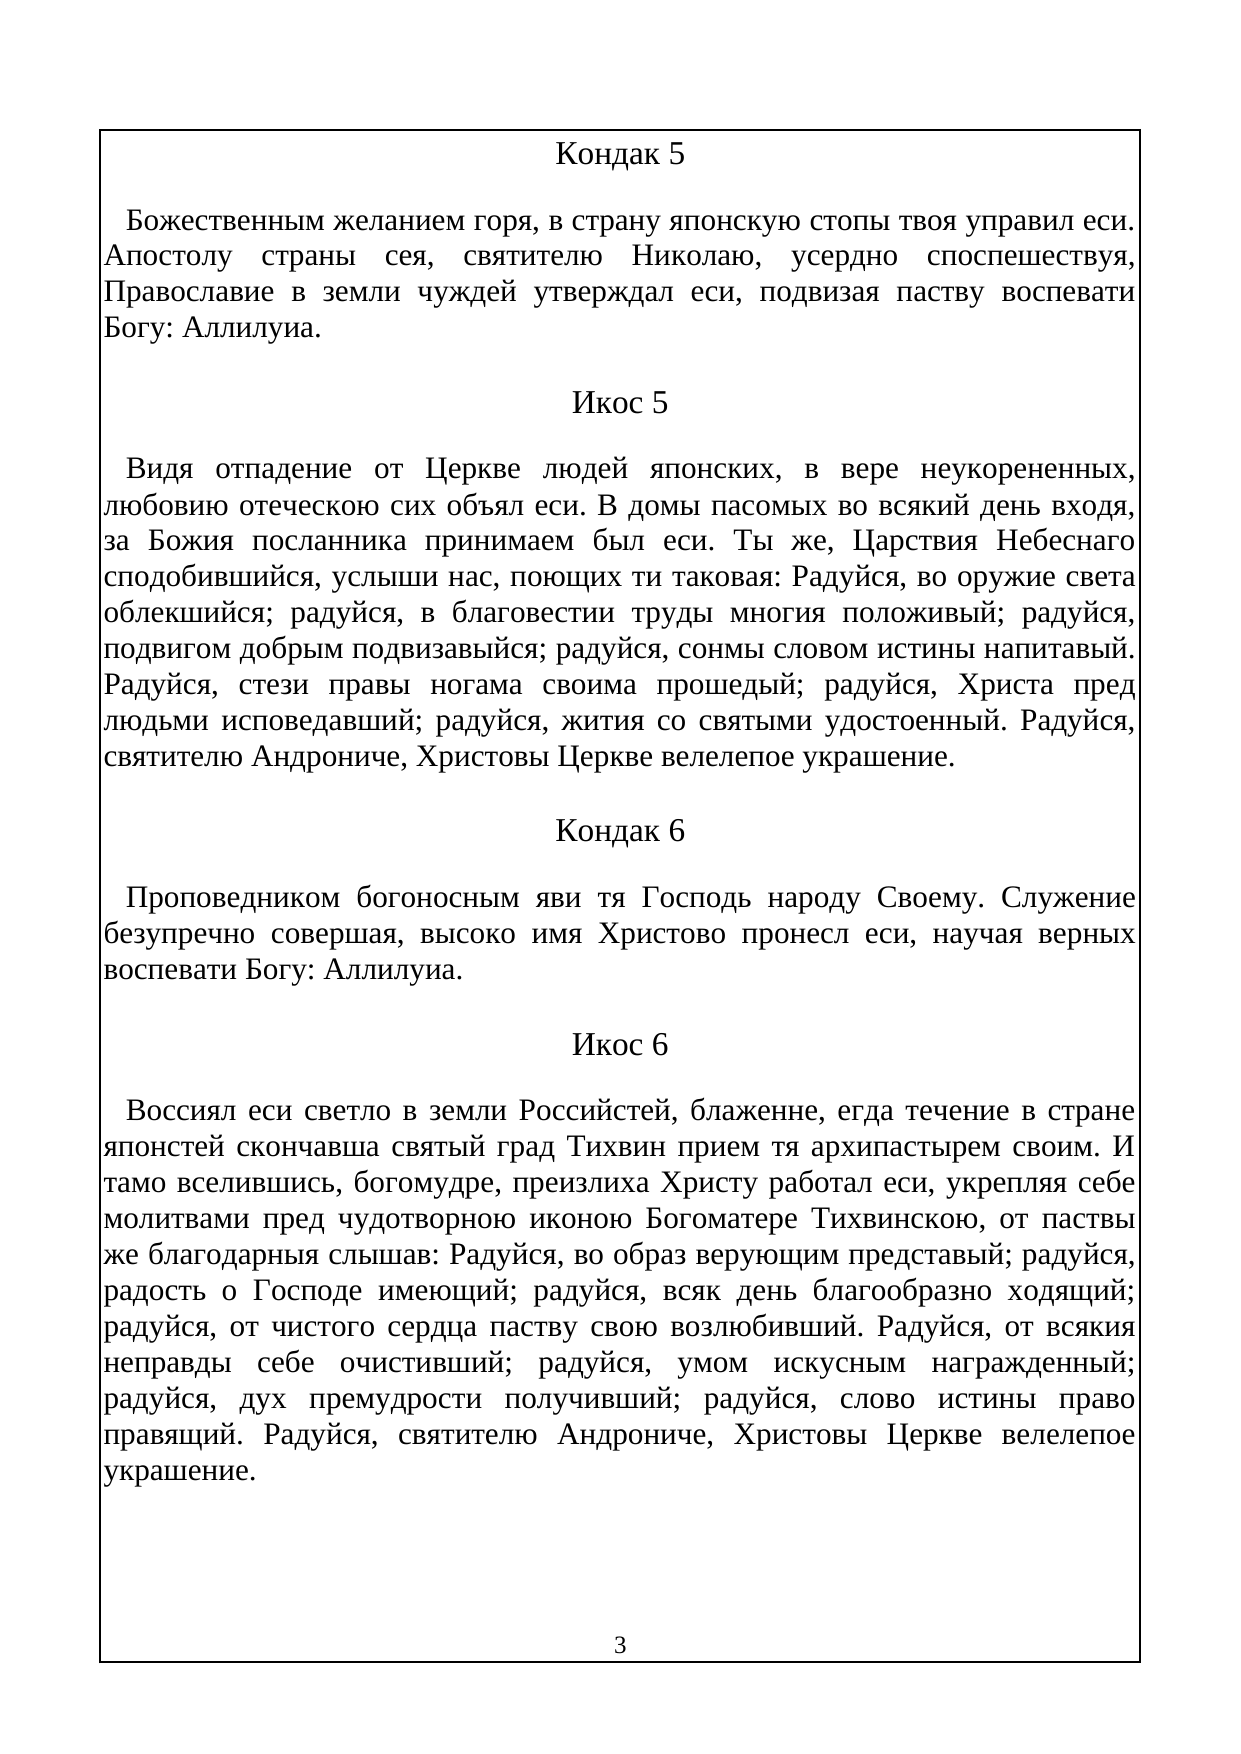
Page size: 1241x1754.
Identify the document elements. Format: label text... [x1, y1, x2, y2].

subtitle Кондак 5 [103, 133, 1137, 171]
text Видя отпадение от Церкве людей японских, в вере неукорененных, любовию отеческою сих объял еси. В домы пасомых во всякий день входя, за Божия посланника принимаем был еси. Ты же, Царствия Небеснаго сподобившийся, услыши нас, поющих ти таковая: Радуйся, во оружие света облекшийся; радуйся, в благовестии труды многия положивый; радуйся, подвигом добрым подвизавыйся; радуйся, сонмы словом истины напитавый. Радуйся, стези правы ногама своима прошедый; радуйся, Христа пред людьми исповедавший; радуйся, жития со святыми удостоенный. Радуйся, святителю Андрониче, Христовы Церкве велелепое украшение. [103, 450, 1137, 773]
subtitle Икос 5 [103, 382, 1137, 420]
subtitle Икос 6 [103, 1024, 1137, 1062]
text Проповедником богоносным яви тя Господь народу Своему. Служение безупречно совершая, высоко имя Христово пронесл еси, научая верных воспевати Богу: Аллилуиа. [103, 878, 1137, 986]
subtitle Кондак 6 [103, 811, 1137, 849]
text Воссиял еси светло в земли Российстей, блаженне, егда течение в стране японстей скончавша святый град Тихвин прием тя архипастырем своим. И тамо вселившись, богомудре, преизлиха Христу работал еси, укрепляя себе молитвами пред чудотворною иконою Богоматере Тихвинскою, от паствы же благодарныя слышав: Радуйся, во образ верующим представый; радуйся, радость о Господе имеющий; радуйся, всяк день благообразно ходящий; радуйся, от чистого сердца паству свою возлюбивший. Радуйся, от всякия неправды себе очистивший; радуйся, умом искусным награжденный; радуйся, дух премудрости получивший; радуйся, слово истины право правящий. Радуйся, святителю Андрониче, Христовы Церкве велелепое украшение. [103, 1092, 1137, 1487]
text Божественным желанием горя, в страну японскую стопы твоя управил еси. Апостолу страны сея, святителю Николаю, усердно споспешествуя, Православие в земли чуждей утверждал еси, подвизая паству воспевати Богу: Аллилуиа. [103, 201, 1137, 344]
